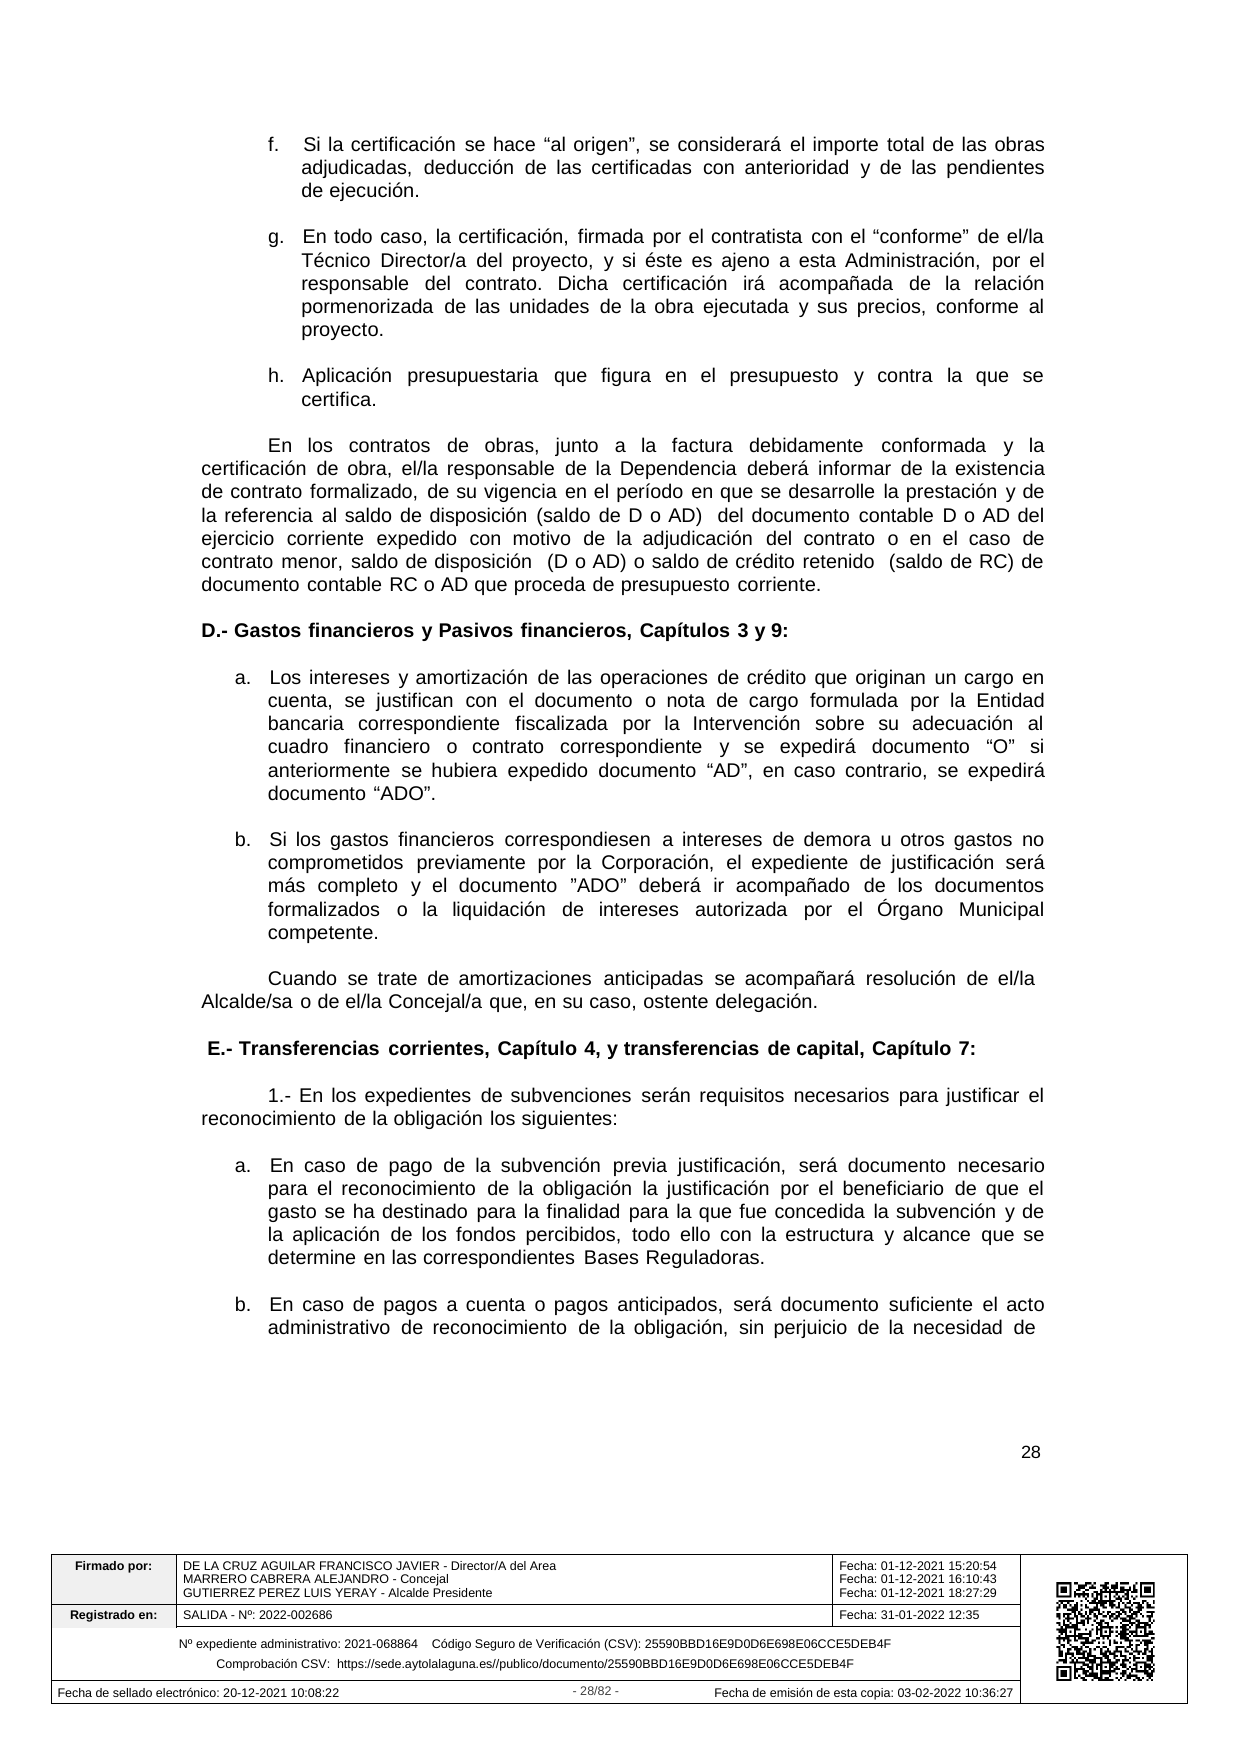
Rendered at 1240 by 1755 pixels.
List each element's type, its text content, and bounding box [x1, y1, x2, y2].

table_cell Registrado en: [52, 1605, 176, 1626]
text g. En todo caso, la certificación, firmada por el contratista con el “conforme” de el/la Técnico Director/a del proyecto, y si éste es ajeno a esta Administración, por el responsable del contrato. Dicha certificación irá acompañada de la relación pormenorizada de las unidades de la obra ejecutada y sus precios, conforme al proyecto. [268, 225, 1045, 341]
table_header [1021, 1555, 1187, 1703]
text h. Aplicación presupuestaria que figura en el presupuesto y contra la que se certifica. [268, 364, 1045, 410]
table_header DE LA CRUZ AGUILAR FRANCISCO JAVIER - Director/A del Area MARRERO CABRERA ALEJANDRO - Concejal GUTIERREZ PEREZ LUIS YERAY - Alcalde Presidente [177, 1555, 832, 1604]
text a. En caso de pago de la subvención previa justificación, será documento necesario para el reconocimiento de la obligación la justificación por el beneficiario de que el gasto se ha destinado para la finalidad para la que fue concedida la subvención y de la aplicación de los fondos percibidos, todo ello con la estructura y alcance que se determine en las correspondientes Bases Reguladoras. [234, 1154, 1045, 1269]
text D.- Gastos financieros y Pasivos financieros, Capítulos 3 y 9: [201, 619, 1200, 642]
table_cell SALIDA - Nº: 2022-002686 [177, 1605, 832, 1626]
text Cuando se trate de amortizaciones anticipadas se acompañará resolución de el/la [268, 967, 1200, 990]
table_cell Fecha: 31-01-2022 12:35 [833, 1605, 1020, 1626]
text En los contratos de obras, junto a la factura debidamente conformada y la certificación de obra, el/la responsable de la Dependencia deberá informar de la existencia de contrato formalizado, de su vigencia en el período en que se desarrolle la prestación y de la referencia al saldo de disposición (saldo de D o AD) del documento contable D o AD del ejercicio corriente expedido con motivo de la adjudicación del contrato o en el caso de contrato menor, saldo de disposición (D o AD) o saldo de crédito retenido (saldo de RC) de documento contable RC o AD que proceda de presupuesto corriente. [201, 434, 1045, 596]
table_header Firmado por: [52, 1555, 176, 1604]
table_cell Nº expediente administrativo: 2021-068864 Código Seguro de Verificación (CSV): 25590BBD16E9D0D6E698E06CCE5DEB4F Comprobación CSV: https://sede.aytolalaguna.es//publico/documento/25590BBD16E9D0D6E698E06CCE5DEB4F [52, 1627, 1020, 1680]
text E.- Transferencias corrientes, Capítulo 4, y transferencias de capital, Capítulo 7: [207, 1037, 1200, 1059]
text Alcalde/sa o de el/la Concejal/a que, en su caso, ostente delegación. [201, 990, 1200, 1013]
text 1.- En los expedientes de subvenciones serán requisitos necesarios para justificar el reconocimiento de la obligación los siguientes: [201, 1084, 1045, 1130]
text a. Los intereses y amortización de las operaciones de crédito que originan un cargo en cuenta, se justifican con el documento o nota de cargo formulada por la Entidad bancaria correspondiente fiscalizada por la Intervención sobre su adecuación al cuadro financiero o contrato correspondiente y se expedirá documento “O” si anteriormente se hubiera expedido documento “AD”, en caso contrario, se expedirá documento “ADO”. [234, 666, 1045, 804]
text b. En caso de pagos a cuenta o pagos anticipados, será documento suficiente el acto administrativo de reconocimiento de la obligación, sin perjuicio de la necesidad de [234, 1293, 1045, 1338]
table_cell Fecha de sellado electrónico: 20-12-2021 10:08:22 - 28/82 - Fecha de emisión de esta copia: 03-02-2022 10:36:27 [52, 1681, 1020, 1703]
table_header Fecha: 01-12-2021 15:20:54 Fecha: 01-12-2021 16:10:43 Fecha: 01-12-2021 18:27:29 [833, 1555, 1020, 1604]
text 28 [42, 1442, 1041, 1462]
text f. Si la certificación se hace “al origen”, se considerará el importe total de las obras adjudicadas, deducción de las certificadas con anterioridad y de las pendientes de ejecución. [268, 132, 1044, 201]
text b. Si los gastos financieros correspondiesen a intereses de demora u otros gastos no comprometidos previamente por la Corporación, el expediente de justificación será más completo y el documento ”ADO” deberá ir acompañado de los documentos formalizados o la liquidación de intereses autorizada por el Órgano Municipal competente. [234, 828, 1045, 943]
